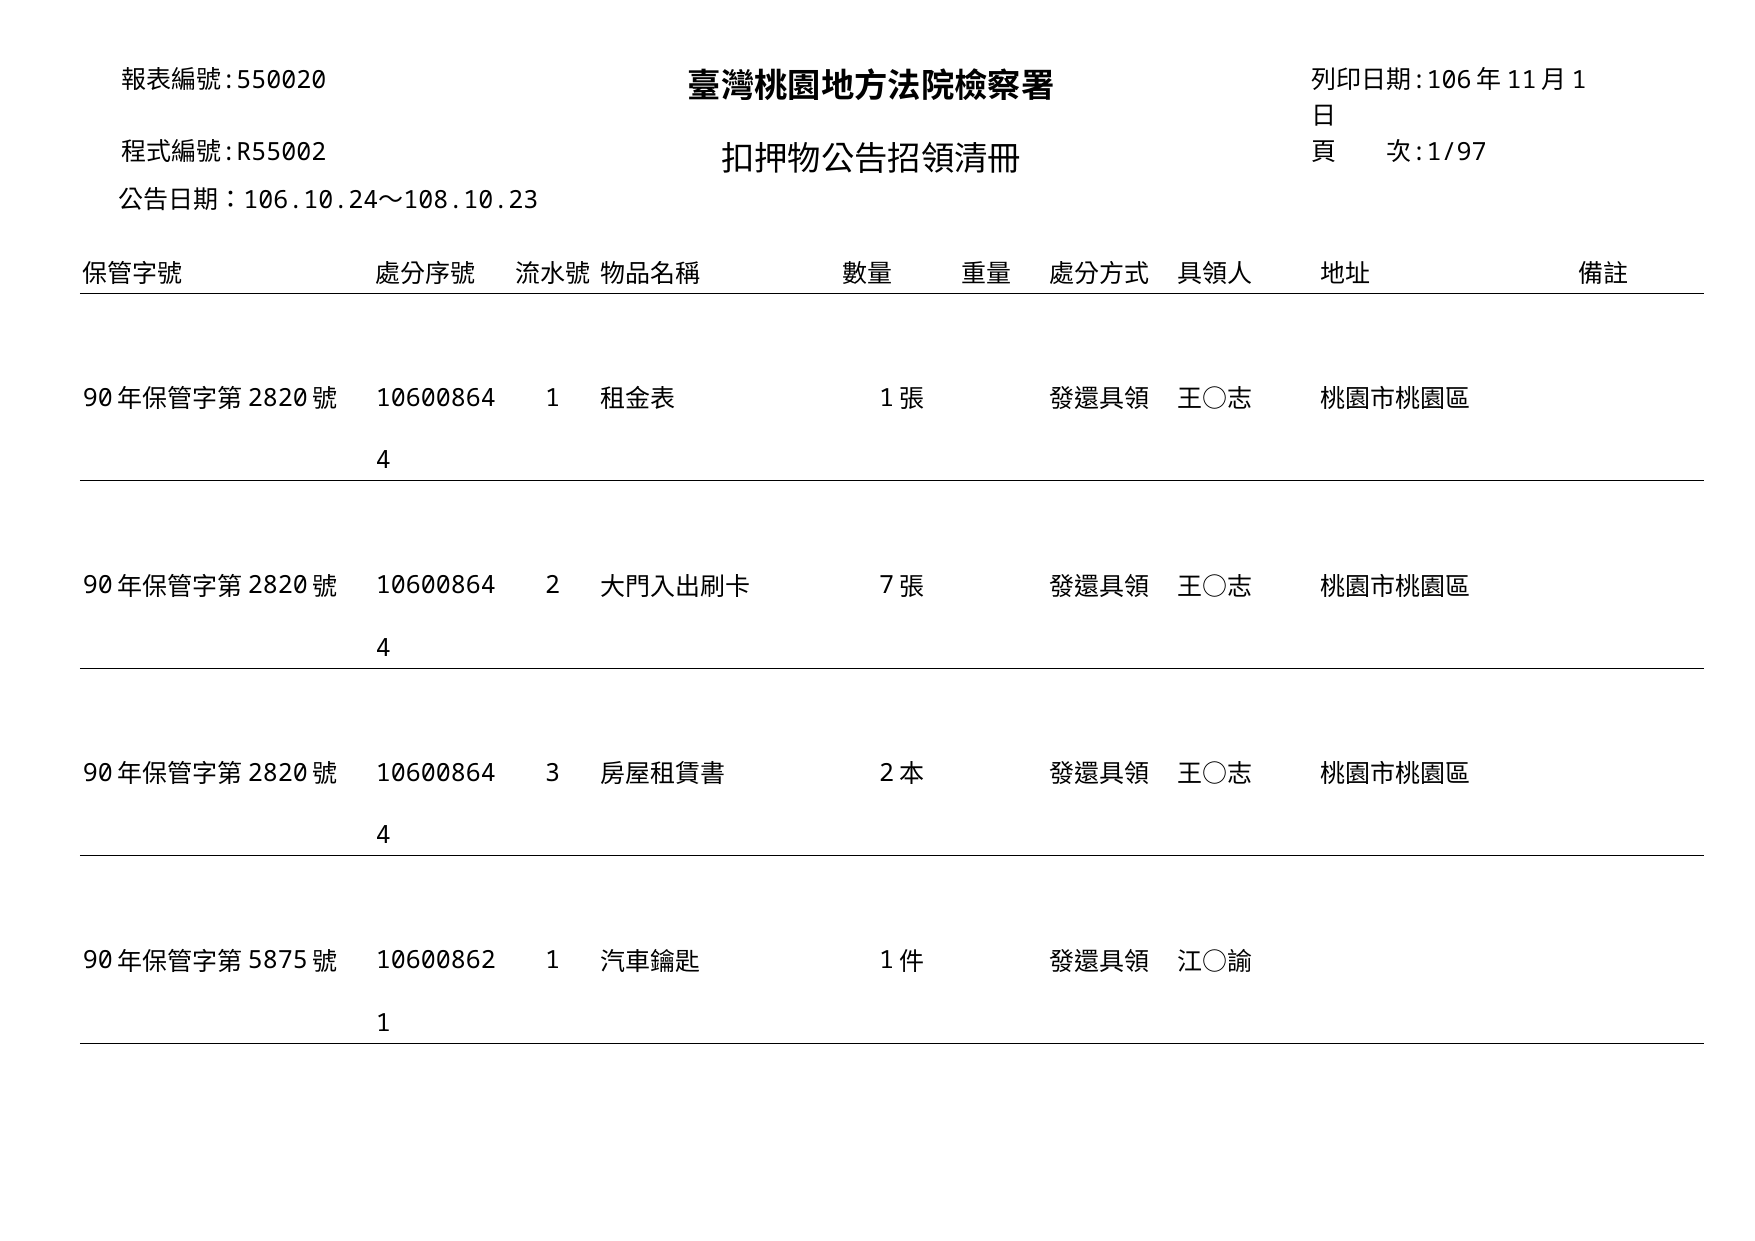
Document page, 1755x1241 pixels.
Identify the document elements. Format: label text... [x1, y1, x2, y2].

table_cell 王○志 [1175, 294, 1317, 480]
table_cell [927, 669, 1046, 855]
table_cell 106008621 [373, 856, 507, 1042]
table_cell 106008644 [373, 669, 507, 855]
table_cell 90年保管字第5875號 [80, 856, 373, 1042]
table_cell 3 [507, 669, 597, 855]
table_cell 發還具領 [1046, 669, 1175, 855]
table_cell [1575, 856, 1704, 1042]
table_cell 1張 [808, 294, 927, 480]
table_cell 桃園市桃園區 [1317, 294, 1575, 480]
table_header 物品名稱 [597, 230, 807, 292]
table_cell 90年保管字第2820號 [80, 481, 373, 667]
table_cell 大門入出刷卡 [597, 481, 807, 667]
table_cell 2 [507, 481, 597, 667]
table_cell 江○諭 [1175, 856, 1317, 1042]
table_cell 90年保管字第2820號 [80, 669, 373, 855]
table_cell 106008644 [373, 294, 507, 480]
table_cell 汽車鑰匙 [597, 856, 807, 1042]
table_cell [1575, 669, 1704, 855]
table_cell [1317, 856, 1575, 1042]
table_header 地址 [1317, 230, 1575, 292]
table_cell 106008644 [373, 481, 507, 667]
table_cell 王○志 [1175, 481, 1317, 667]
table_header 數量 [808, 230, 927, 292]
table_header 具領人 [1175, 230, 1317, 292]
table_cell 1 [507, 856, 597, 1042]
table_cell 發還具領 [1046, 481, 1175, 667]
table_cell 房屋租賃書 [597, 669, 807, 855]
table_cell [927, 856, 1046, 1042]
table_header 處分序號 [373, 230, 507, 292]
table_header 保管字號 [80, 230, 373, 292]
table_header 重量 [927, 230, 1046, 292]
table_header 流水號 [507, 230, 597, 292]
table_cell 王○志 [1175, 669, 1317, 855]
table_cell [1575, 294, 1704, 480]
table_header 處分方式 [1046, 230, 1175, 292]
table_cell 90年保管字第2820號 [80, 294, 373, 480]
table_cell 桃園市桃園區 [1317, 669, 1575, 855]
table_cell 7張 [808, 481, 927, 667]
table_cell 發還具領 [1046, 294, 1175, 480]
table_cell 發還具領 [1046, 856, 1175, 1042]
table_cell 1 [507, 294, 597, 480]
table_cell 1件 [808, 856, 927, 1042]
table_cell [1575, 481, 1704, 667]
table_cell 租金表 [597, 294, 807, 480]
table_cell 桃園市桃園區 [1317, 481, 1575, 667]
table_cell [927, 481, 1046, 667]
table_header 備註 [1575, 230, 1704, 292]
table_cell [927, 294, 1046, 480]
table_cell 2本 [808, 669, 927, 855]
